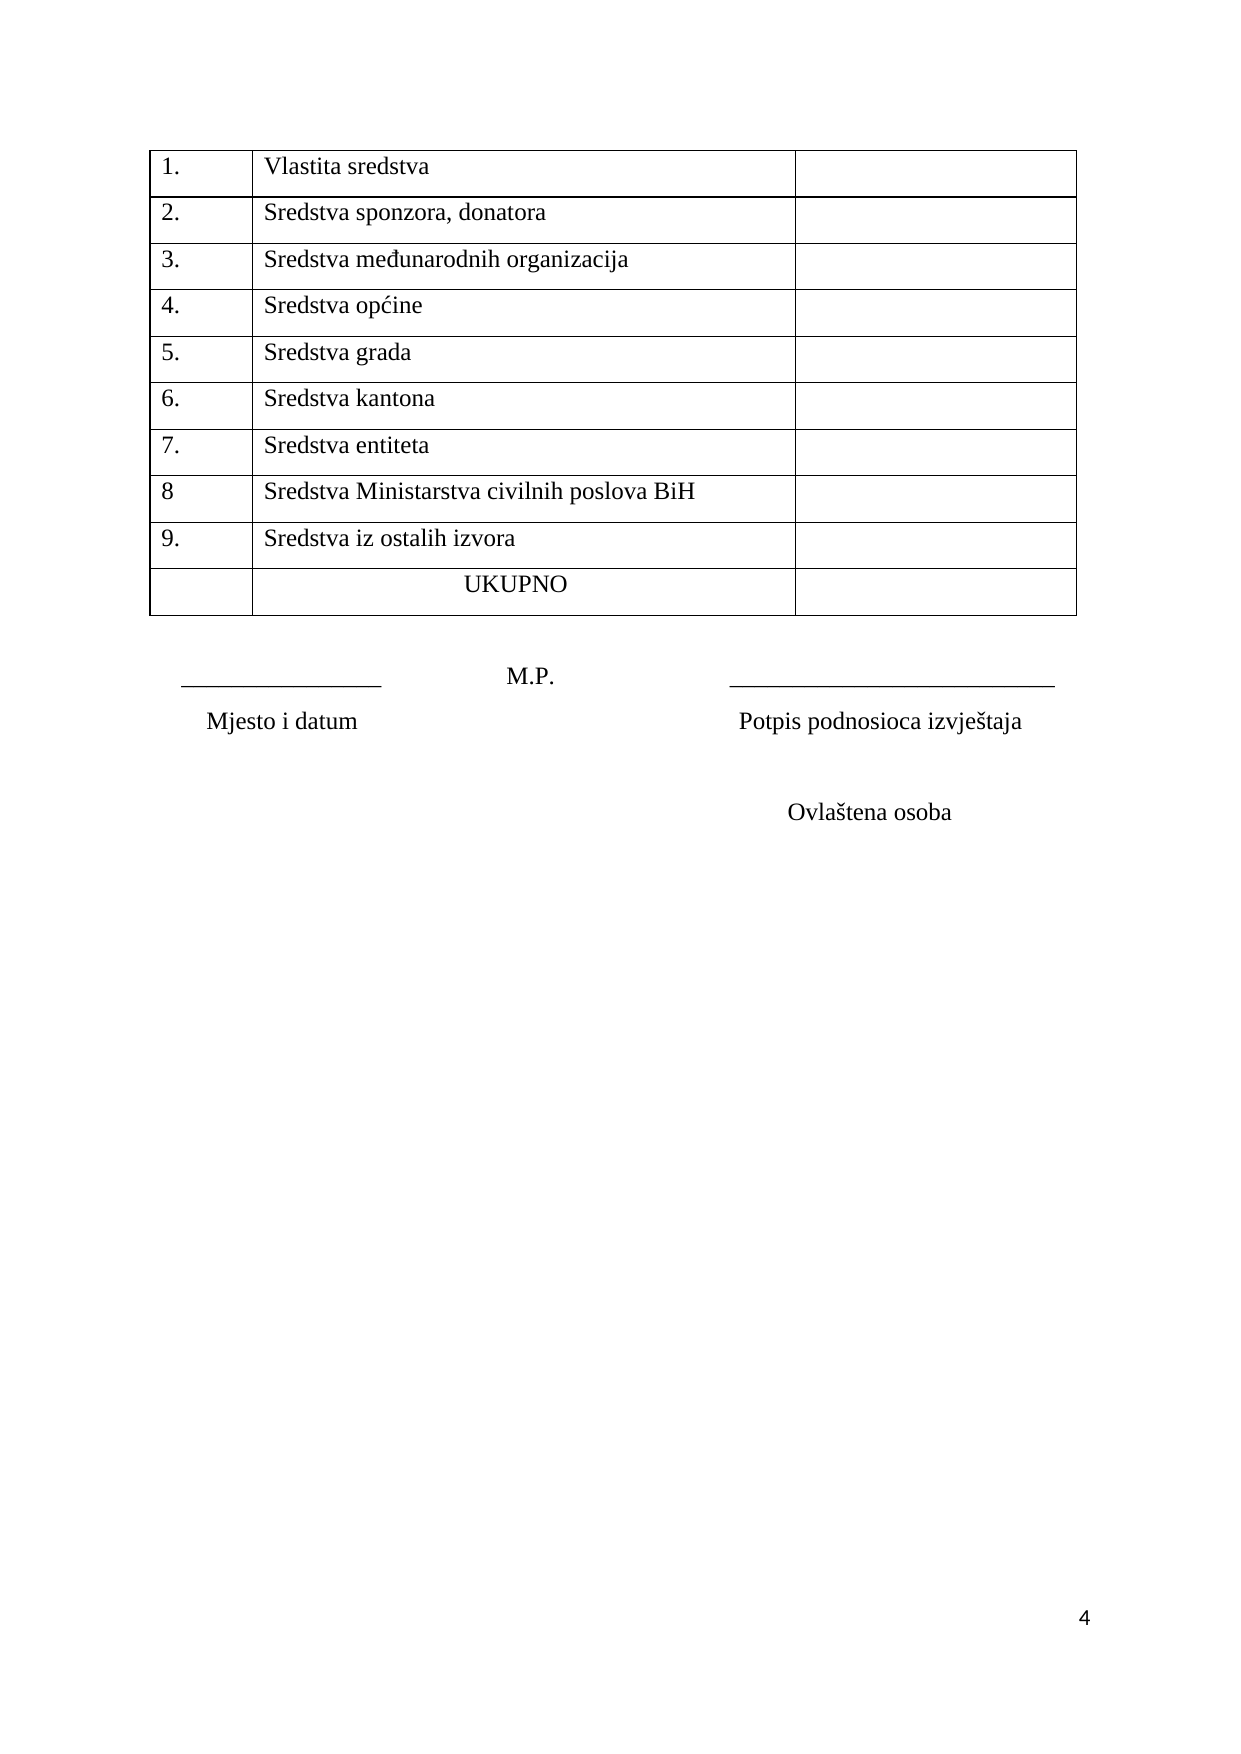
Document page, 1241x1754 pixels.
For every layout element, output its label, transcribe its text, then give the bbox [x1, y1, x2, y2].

table_cell [796, 244, 1076, 289]
table_cell 8 [151, 476, 252, 522]
table_cell [796, 383, 1076, 429]
table_cell [796, 151, 1076, 196]
table_cell Sredstva kantona [253, 383, 795, 429]
text Mjesto i datum Potpis podnosioca izvještaja [150, 706, 1090, 735]
table_cell [796, 476, 1076, 522]
table_cell Sredstva Ministarstva civilnih poslova BiH [253, 476, 795, 522]
table_cell Sredstva općine [253, 290, 795, 336]
table_cell [796, 523, 1076, 568]
table_cell Sredstva iz ostalih izvora [253, 523, 795, 568]
table_cell UKUPNO [253, 569, 795, 614]
table_cell 9. [151, 523, 252, 568]
table_cell 3. [151, 244, 252, 289]
table_cell Sredstva međunarodnih organizacija [253, 244, 795, 289]
text Ovlaštena osoba [150, 797, 1090, 826]
table_cell [796, 430, 1076, 475]
table_cell 5. [151, 337, 252, 382]
table_cell Sredstva entiteta [253, 430, 795, 475]
table_cell [796, 569, 1076, 614]
table_cell Vlastita sredstva [253, 151, 795, 196]
table_cell 4. [151, 290, 252, 336]
table_cell [796, 290, 1076, 336]
text ________________ M.P. __________________________ [150, 661, 1090, 690]
table_cell 6. [151, 383, 252, 429]
table_cell 1. [151, 151, 252, 196]
table_cell [151, 569, 252, 614]
table_cell [796, 198, 1076, 243]
table_cell [796, 337, 1076, 382]
table_cell 2. [151, 198, 252, 243]
table_cell Sredstva sponzora, donatora [253, 198, 795, 243]
table_cell 7. [151, 430, 252, 475]
table_cell Sredstva grada [253, 337, 795, 382]
